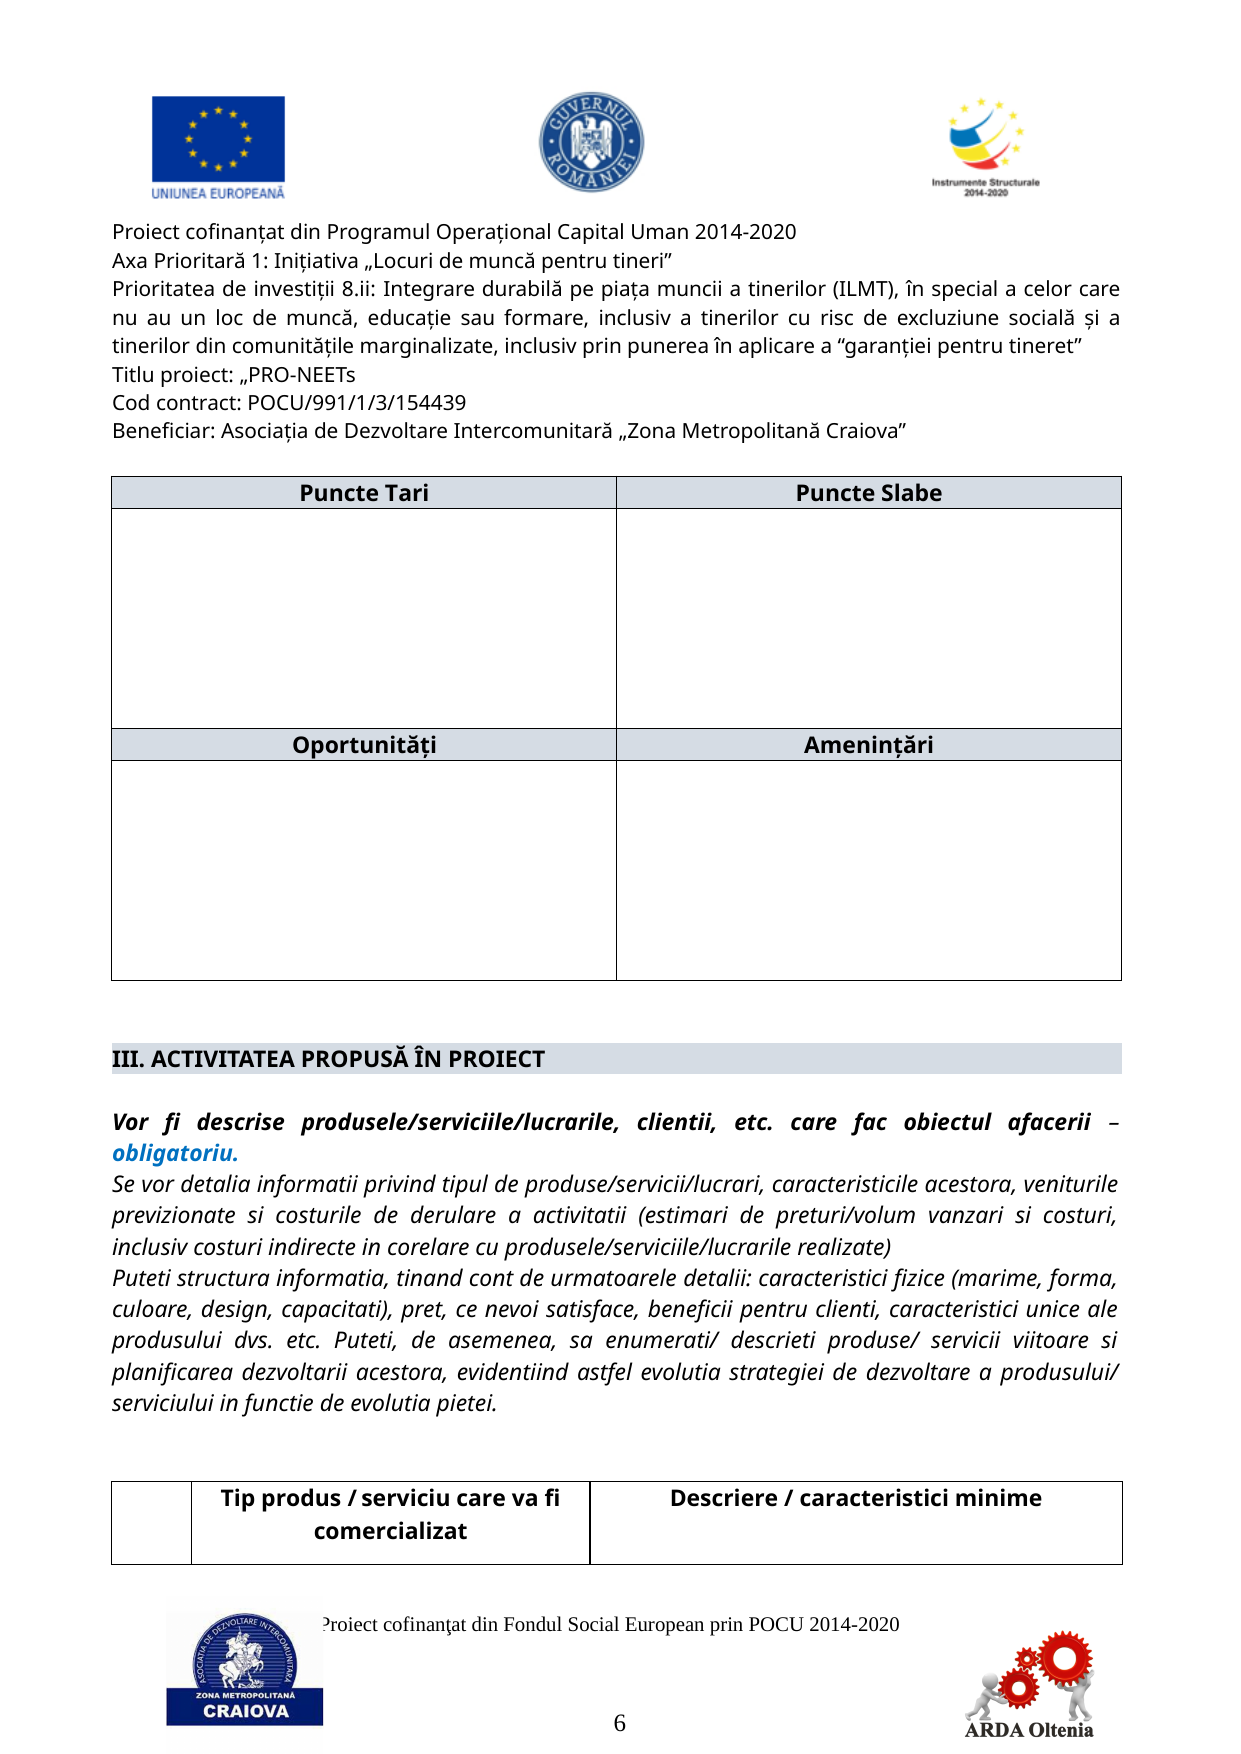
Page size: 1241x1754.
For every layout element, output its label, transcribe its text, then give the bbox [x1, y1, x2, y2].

text Se vor detalia informatii privind tipul de produse/servicii/lucrari, caracteristicile acestora, veniturile previzionate si costurile de derulare a activitatii (estimari de preturi/volum vanzari si costuri, inclusiv costuri indirecte in corelare cu produsele/serviciile/lucrarile realizate) [112, 1168, 1122, 1262]
table_cell Oportunități [112, 729, 616, 760]
table_header Puncte Tari [112, 477, 616, 508]
table_cell [112, 509, 616, 728]
table_cell [617, 509, 1121, 728]
table_header Descriere / caracteristici minime [591, 1482, 1122, 1564]
text III. ACTIVITATEA PROPUSĂ ÎN PROIECT [112, 1043, 1122, 1074]
table_header Puncte Slabe [617, 477, 1121, 508]
table_header Tip produs / serviciu care va fi comercializat [192, 1482, 589, 1564]
table_cell Amenințări [617, 729, 1121, 760]
text Vor fi descrise produsele/serviciile/lucrarile, clientii, etc. care fac obiectul afacerii – obligatoriu. [112, 1106, 1122, 1168]
table_cell [112, 761, 616, 980]
text Puteti structura informatia, tinand cont de urmatoarele detalii: caracteristici fizice (marime, forma, culoare, design, capacitati), pret, ce nevoi satisface, beneficii pentru clienti, caracteristici unice ale produsului dvs. etc. Puteti, de asemenea, sa enumerati/ descrieti produse/ servicii viitoare si planificarea dezvoltarii acestora, evidentiind astfel evolutia strategiei de dezvoltare a produsului/ serviciului in functie de evolutia pietei. [112, 1262, 1122, 1418]
table_header [112, 1482, 191, 1564]
table_cell [617, 761, 1121, 980]
